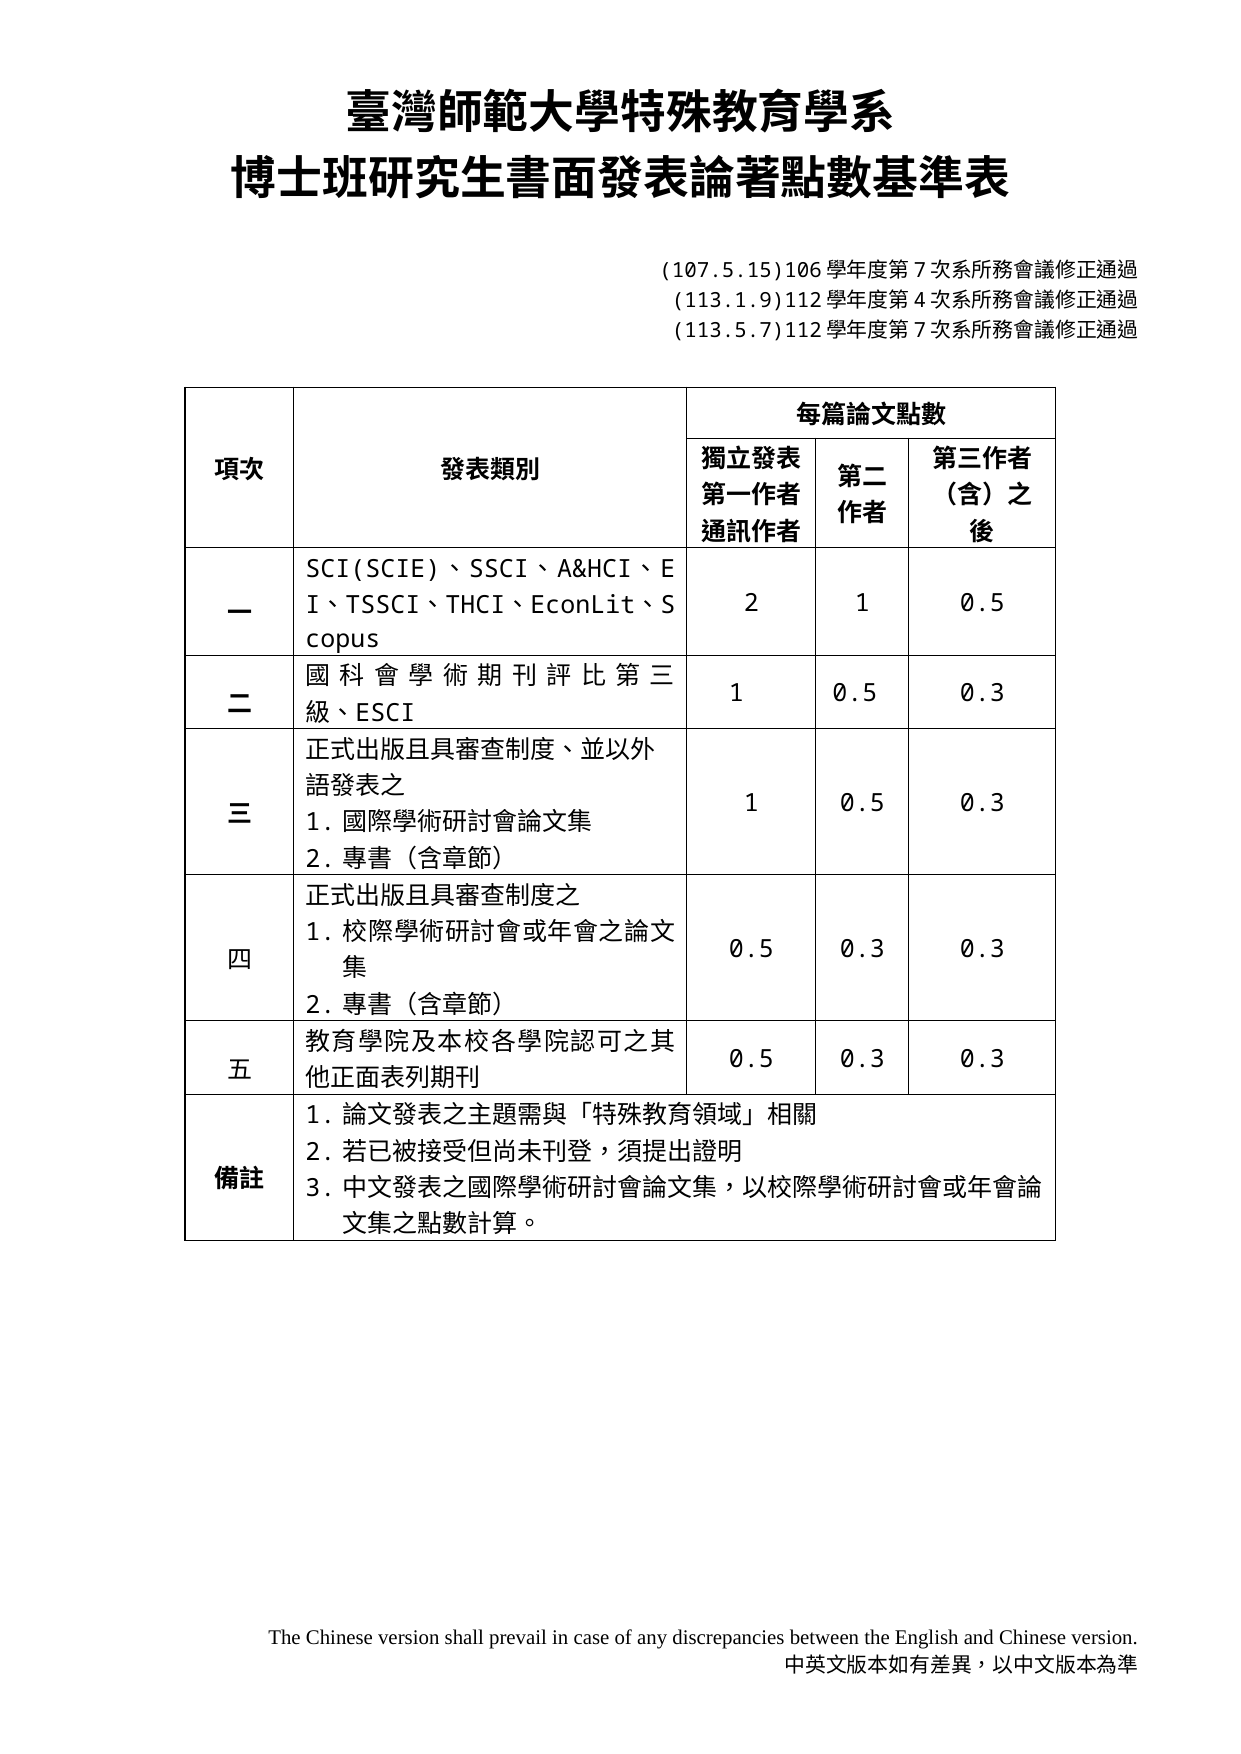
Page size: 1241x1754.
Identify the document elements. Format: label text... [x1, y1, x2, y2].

text (113.5.7)112學年度第7次系所務會議修正通過 [102, 314, 1138, 344]
table_cell 教育學院及本校各學院認可之其他正面表列期刊 [294, 1021, 686, 1094]
table_cell 0.3 [909, 656, 1055, 728]
table_cell 獨立發表 第一作者 通訊作者 [687, 439, 815, 547]
table_cell 0.3 [909, 729, 1055, 874]
table_cell 0.3 [909, 875, 1055, 1020]
table_cell 0.5 [687, 875, 815, 1020]
table_cell 1 [816, 548, 908, 655]
table_cell 0.3 [816, 1021, 908, 1094]
table_cell 二 [186, 656, 293, 728]
table_header 項次 [186, 388, 293, 547]
table_cell 1 [687, 656, 815, 728]
text 博士班研究生書面發表論著點數基準表 [102, 141, 1138, 208]
table_cell 0.3 [816, 875, 908, 1020]
table_header 每篇論文點數 [687, 388, 1055, 437]
table_cell 國科會學術期刊評比第三級、ESCI [294, 656, 686, 728]
text 臺灣師範大學特殊教育學系 [102, 75, 1138, 141]
table_cell 一 [186, 548, 293, 655]
table_cell 論文發表之主題需與「特殊教育領域」相關 若已被接受但尚未刊登，須提出證明 中文發表之國際學術研討會論文集，以校際學術研討會或年會論文集之點數計算。 [294, 1095, 1055, 1240]
table_cell 0.5 [687, 1021, 815, 1094]
table_cell 2 [687, 548, 815, 655]
table_cell 五 [186, 1021, 293, 1094]
text (113.1.9)112學年度第4次系所務會議修正通過 [102, 283, 1138, 314]
table_cell 正式出版且具審查制度、並以外語發表之 國際學術研討會論文集 專書（含章節） [294, 729, 686, 874]
table_cell SCI(SCIE)、SSCI、A&HCI、EI、TSSCI、THCI、EconLit、Scopus [294, 548, 686, 655]
table_cell 正式出版且具審查制度之 校際學術研討會或年會之論文集 專書（含章節） [294, 875, 686, 1020]
table_cell 1 [687, 729, 815, 874]
table_cell 第三作者（含）之後 [909, 439, 1055, 547]
table_cell 0.5 [816, 656, 908, 728]
table_cell 0.3 [909, 1021, 1055, 1094]
table_header 發表類別 [294, 388, 686, 547]
table_cell 0.5 [816, 729, 908, 874]
table_cell 備註 [186, 1095, 293, 1240]
table_cell 0.5 [909, 548, 1055, 655]
table_cell 第二作者 [816, 439, 908, 547]
table_cell 三 [186, 729, 293, 874]
table_cell 四 [186, 875, 293, 1020]
text (107.5.15)106學年度第7次系所務會議修正通過 [102, 253, 1138, 283]
